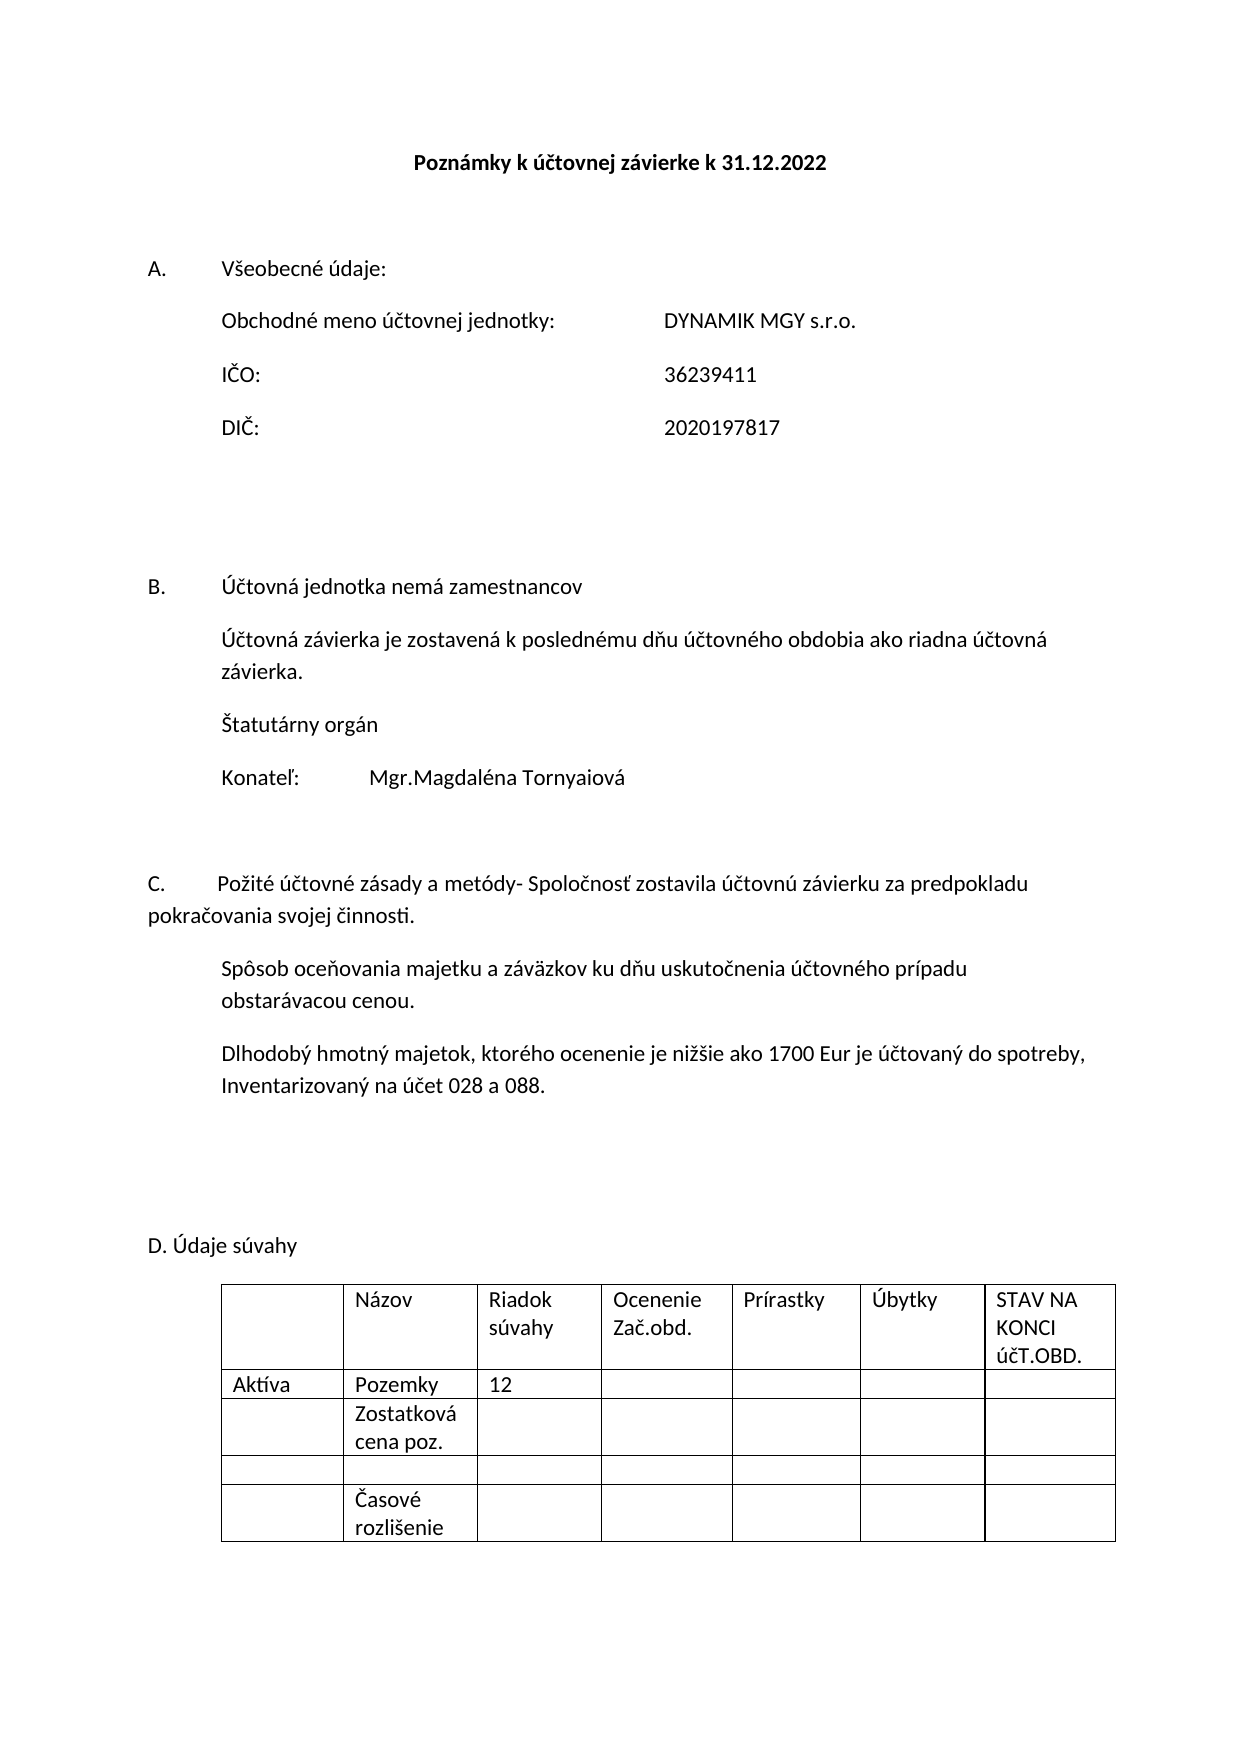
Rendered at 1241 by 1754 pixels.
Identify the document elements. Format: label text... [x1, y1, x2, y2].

text Dlhodobý hmotný majetok, ktorého ocenenie je nižšie ako 1700 Eur je účtovaný do spotreby, Inventarizovaný na účet 028 a 088. [148, 1039, 1093, 1100]
table_cell [861, 1485, 984, 1541]
text Štatutárny orgán [148, 710, 1093, 738]
table_cell [344, 1456, 477, 1484]
table_cell [222, 1399, 343, 1455]
table_cell [733, 1399, 860, 1455]
table_cell [222, 1456, 343, 1484]
text C. Požité účtovné zásady a metódy- Spoločnosť zostavila účtovnú závierku za predpokladu pokračovania svojej činnosti. [148, 869, 1093, 929]
text IČO: 36239411 [148, 360, 1093, 388]
table_cell [861, 1456, 984, 1484]
table_cell Aktíva [222, 1370, 343, 1398]
table_header [222, 1285, 343, 1369]
table_header Úbytky [861, 1285, 984, 1369]
table_cell [733, 1485, 860, 1541]
table_cell [602, 1485, 732, 1541]
table_cell [733, 1370, 860, 1398]
text Poznámky k účtovnej závierke k 31.12.2022 [148, 148, 1093, 176]
table_cell [478, 1485, 601, 1541]
table_cell [478, 1399, 601, 1455]
text Účtovná závierka je zostavená k poslednému dňu účtovného obdobia ako riadna účtovná závierka. [221, 625, 1093, 685]
table_cell [986, 1456, 1115, 1484]
table_header STAV NA KONCI účT.OBD. [986, 1285, 1115, 1369]
table_cell [478, 1456, 601, 1484]
table_cell [602, 1399, 732, 1455]
text D. Údaje súvahy [148, 1231, 1093, 1259]
table_cell Časové rozlišenie [344, 1485, 477, 1541]
text Spôsob oceňovania majetku a záväzkov ku dňu uskutočnenia účtovného prípadu obstarávacou cenou. [148, 954, 1093, 1014]
table_cell [986, 1399, 1115, 1455]
text Obchodné meno účtovnej jednotky: DYNAMIK MGY s.r.o. [148, 307, 1093, 335]
table_header Prírastky [733, 1285, 860, 1369]
table_cell [986, 1370, 1115, 1398]
table_header Riadok súvahy [478, 1285, 601, 1369]
text DIČ: 2020197817 [148, 413, 1093, 441]
text A. Všeobecné údaje: [148, 254, 1093, 282]
table_header Ocenenie Zač.obd. [602, 1285, 732, 1369]
table_cell Zostatková cena poz. [344, 1399, 477, 1455]
table_cell [602, 1456, 732, 1484]
text Konateľ: Mgr.Magdaléna Tornyaiová [148, 763, 1093, 791]
table_cell [861, 1370, 984, 1398]
table_cell [222, 1485, 343, 1541]
table_header Názov [344, 1285, 477, 1369]
table_cell [602, 1370, 732, 1398]
table_cell Pozemky [344, 1370, 477, 1398]
text B. Účtovná jednotka nemá zamestnancov [148, 572, 1093, 600]
table_cell [733, 1456, 860, 1484]
table_cell [986, 1485, 1115, 1541]
table_cell 12 [478, 1370, 601, 1398]
table_cell [861, 1399, 984, 1455]
